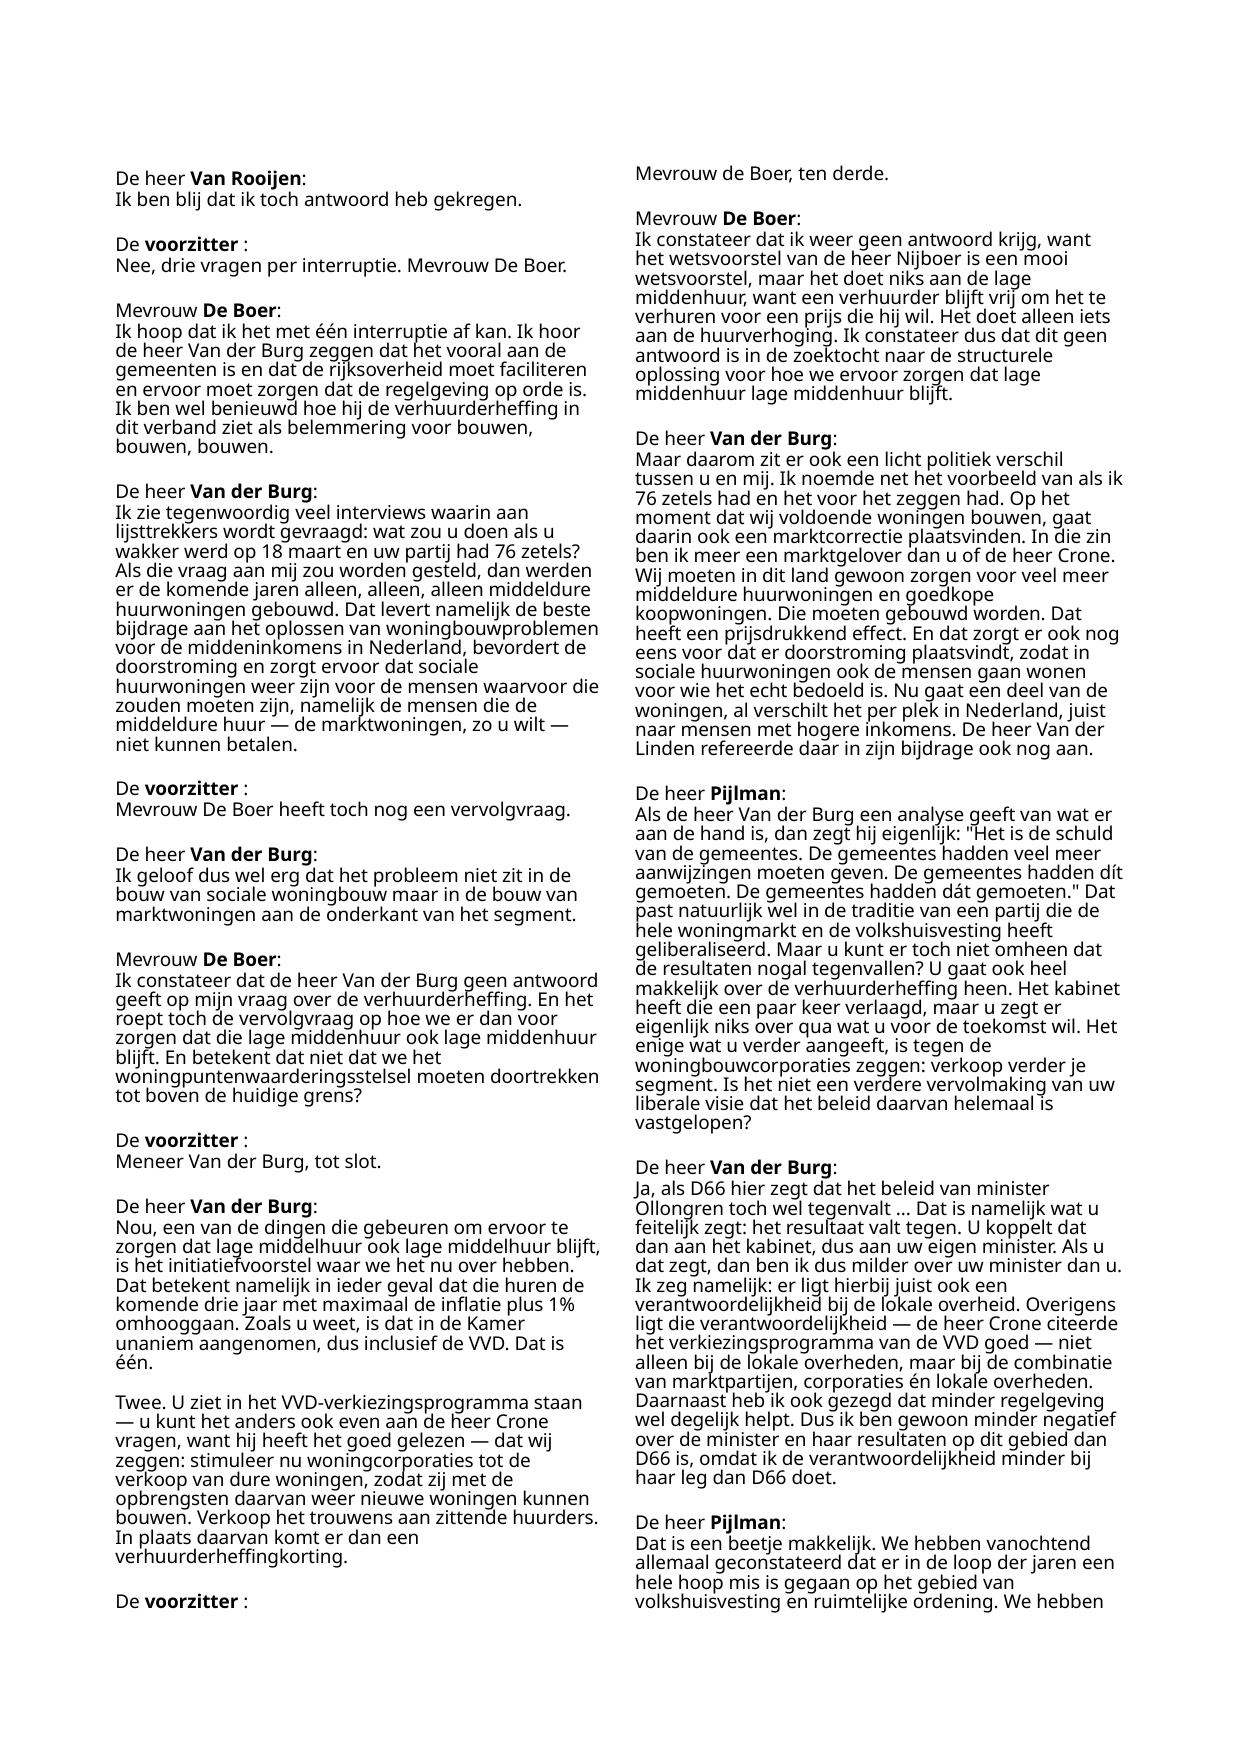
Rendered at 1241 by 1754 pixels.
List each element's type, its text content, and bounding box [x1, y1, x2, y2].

text De heer Van der Burg: [635, 425, 1125, 451]
text Ik ben blij dat ik toch antwoord heb gekregen. [115, 191, 605, 210]
text Ik hoop dat ik het met één interruptie af kan. Ik hoor de heer Van der Burg zeggen dat het vooral aan de gemeenten is en dat de rijksoverheid moet faciliteren en ervoor moet zorgen dat de regelgeving op orde is. Ik ben wel benieuwd hoe hij de verhuurderheffing in dit verband ziet als belemmering voor bouwen, bouwen, bouwen. [115, 323, 605, 458]
text Meneer Van der Burg, tot slot. [115, 1153, 605, 1172]
text De heer Van der Burg: [635, 1154, 1125, 1180]
text De heer Van der Burg: [115, 1193, 605, 1219]
text De voorzitter : [115, 1127, 605, 1153]
text Ik zie tegenwoordig veel interviews waarin aan lijsttrekkers wordt gevraagd: wat zou u doen als u wakker werd op 18 maart en uw partij had 76 zetels? Als die vraag aan mij zou worden gesteld, dan werden er de komende jaren alleen, alleen, alleen middeldure huurwoningen gebouwd. Dat levert namelijk de beste bijdrage aan het oplossen van woningbouwproblemen voor de middeninkomens in Nederland, bevordert de doorstroming en zorgt ervoor dat sociale huurwoningen weer zijn voor de mensen waarvoor die zouden moeten zijn, namelijk de mensen die de middeldure huur — de marktwoningen, zo u wilt — niet kunnen betalen. [115, 504, 605, 755]
text De voorzitter : [115, 776, 605, 801]
text Dat is een beetje makkelijk. We hebben vanochtend allemaal geconstateerd dat er in de loop der jaren een hele hoop mis is gegaan op het gebied van volkshuisvesting en ruimtelijke ordening. We hebben [635, 1535, 1125, 1612]
text Mevrouw De Boer heeft toch nog een vervolgvraag. [115, 801, 605, 821]
text Mevrouw de Boer, ten derde. [635, 165, 1125, 184]
text Als de heer Van der Burg een analyse geeft van wat er aan de hand is, dan zegt hij eigenlijk: "Het is de schuld van de gemeentes. De gemeentes hadden veel meer aanwijzingen moeten geven. De gemeentes hadden dít gemoeten. De gemeentes hadden dát gemoeten." Dat past natuurlijk wel in de traditie van een partij die de hele woningmarkt en de volkshuisvesting heeft geliberaliseerd. Maar u kunt er toch niet omheen dat de resultaten nogal tegenvallen? U gaat ook heel makkelijk over de verhuurderheffing heen. Het kabinet heeft die een paar keer verlaagd, maar u zegt er eigenlijk niks over qua wat u voor de toekomst wil. Het enige wat u verder aangeeft, is tegen de woningbouwcorporaties zeggen: verkoop verder je segment. Is het niet een verdere vervolmaking van uw liberale visie dat het beleid daarvan helemaal is vastgelopen? [635, 806, 1125, 1134]
text Ik constateer dat ik weer geen antwoord krijg, want het wetsvoorstel van de heer Nijboer is een mooi wetsvoorstel, maar het doet niks aan de lage middenhuur, want een verhuurder blijft vrij om het te verhuren voor een prijs die hij wil. Het doet alleen iets aan de huurverhoging. Ik constateer dus dat dit geen antwoord is in de zoektocht naar de structurele oplossing voor hoe we ervoor zorgen dat lage middenhuur lage middenhuur blijft. [635, 231, 1125, 404]
text Mevrouw De Boer: [115, 297, 605, 323]
text Ik constateer dat de heer Van der Burg geen antwoord geeft op mijn vraag over de verhuurderheffing. En het roept toch de vervolgvraag op hoe we er dan voor zorgen dat die lage middenhuur ook lage middenhuur blijft. En betekent dat niet dat we het woningpuntenwaarderingsstelsel moeten doortrekken tot boven de huidige grens? [115, 972, 605, 1106]
text De voorzitter : [115, 1588, 605, 1614]
text Maar daarom zit er ook een licht politiek verschil tussen u en mij. Ik noemde net het voorbeeld van als ik 76 zetels had en het voor het zeggen had. Op het moment dat wij voldoende woningen bouwen, gaat daarin ook een marktcorrectie plaatsvinden. In die zin ben ik meer een marktgelover dan u of de heer Crone. Wij moeten in dit land gewoon zorgen voor veel meer middeldure huurwoningen en goedkope koopwoningen. Die moeten gebouwd worden. Dat heeft een prijsdrukkend effect. En dat zorgt er ook nog eens voor dat er doorstroming plaatsvindt, zodat in sociale huurwoningen ook de mensen gaan wonen voor wie het echt bedoeld is. Nu gaat een deel van de woningen, al verschilt het per plek in Nederland, juist naar mensen met hogere inkomens. De heer Van der Linden refereerde daar in zijn bijdrage ook nog aan. [635, 451, 1125, 759]
text De heer Van der Burg: [115, 841, 605, 867]
text Mevrouw De Boer: [635, 205, 1125, 231]
text De heer Van der Burg: [115, 478, 605, 504]
text Nou, een van de dingen die gebeuren om ervoor te zorgen dat lage middelhuur ook lage middelhuur blijft, is het initiatiefvoorstel waar we het nu over hebben. Dat betekent namelijk in ieder geval dat die huren de komende drie jaar met maximaal de inflatie plus 1% omhooggaan. Zoals u weet, is dat in de Kamer unaniem aangenomen, dus inclusief de VVD. Dat is één. [115, 1219, 605, 1373]
text Ik geloof dus wel erg dat het probleem niet zit in de bouw van sociale woningbouw maar in de bouw van marktwoningen aan de onderkant van het segment. [115, 867, 605, 925]
text Mevrouw De Boer: [115, 946, 605, 972]
text Twee. U ziet in het VVD-verkiezingsprogramma staan — u kunt het anders ook even aan de heer Crone vragen, want hij heeft het goed gelezen — dat wij zeggen: stimuleer nu woningcorporaties tot de verkoop van dure woningen, zodat zij met de opbrengsten daarvan weer nieuwe woningen kunnen bouwen. Verkoop het trouwens aan zittende huurders. In plaats daarvan komt er dan een verhuurderheffingkorting. [115, 1394, 605, 1567]
text Ja, als D66 hier zegt dat het beleid van minister Ollongren toch wel tegenvalt ... Dat is namelijk wat u feitelijk zegt: het resultaat valt tegen. U koppelt dat dan aan het kabinet, dus aan uw eigen minister. Als u dat zegt, dan ben ik dus milder over uw minister dan u. Ik zeg namelijk: er ligt hierbij juist ook een verantwoordelijkheid bij de lokale overheid. Overigens ligt die verantwoordelijkheid — de heer Crone citeerde het verkiezingsprogramma van de VVD goed — niet alleen bij de lokale overheden, maar bij de combinatie van marktpartijen, corporaties én lokale overheden. Daarnaast heb ik ook gezegd dat minder regelgeving wel degelijk helpt. Dus ik ben gewoon minder negatief over de minister en haar resultaten op dit gebied dan D66 is, omdat ik de verantwoordelijkheid minder bij haar leg dan D66 doet. [635, 1180, 1125, 1488]
text De heer Pijlman: [635, 1509, 1125, 1535]
text De heer Pijlman: [635, 780, 1125, 806]
text De voorzitter : [115, 231, 605, 257]
text De heer Van Rooijen: [115, 165, 605, 191]
text Nee, drie vragen per interruptie. Mevrouw De Boer. [115, 257, 605, 276]
